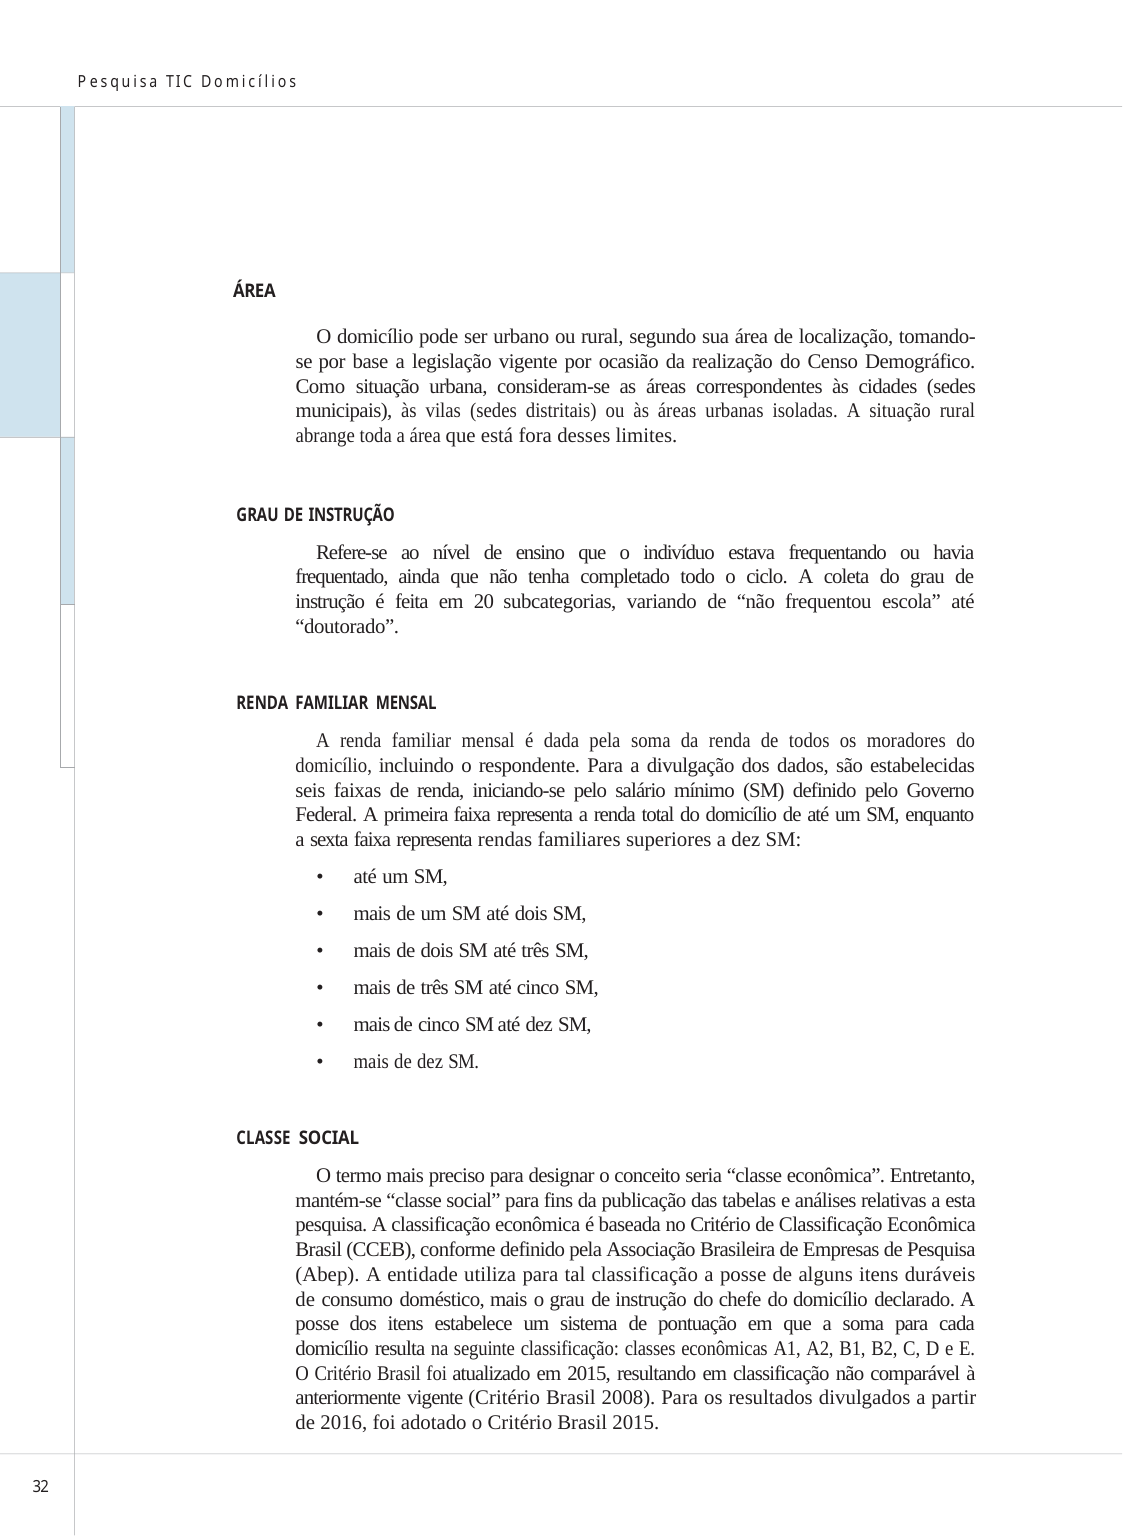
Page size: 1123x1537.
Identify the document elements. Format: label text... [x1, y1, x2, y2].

list mais de dois SM até três SM, [316, 938, 990, 962]
text O domicílio pode ser urbano ou rural, segundo sua área de localização, tomando-se por base a legislação vigente por ocasião da realização do Censo Demográfico. Como situação urbana, consideram-se as áreas correspondentes às cidades (sedes municipais), às vilas (sedes distritais) ou às áreas urbanas isoladas. A situação rural abrange toda a área que está fora desses limites. [295, 324, 976, 447]
text A renda familiar mensal é dada pela soma da renda de todos os moradores do domicílio, incluindo o respondente. Para a divulgação dos dados, são estabelecidas seis faixas de renda, iniciando-se pelo salário mínimo (SM) definido pelo Governo Federal. A primeira faixa representa a renda total do domicílio de até um SM, enquanto a sexta faixa representa rendas familiares superiores a dez SM: [295, 728, 976, 851]
list mais de dez SM. [316, 1048, 990, 1073]
list até um SM, [316, 864, 990, 888]
text RENDA FAMILIAR MENSAL [236, 689, 990, 715]
text GRAU DE INSTRUÇÃO [236, 501, 990, 527]
text CLASSE SOCIAL [236, 1124, 990, 1150]
text ÁREA [133, 277, 276, 302]
list mais de um SM até dois SM, [316, 901, 990, 925]
text O termo mais preciso para designar o conceito seria “classe econômica”. Entretanto, mantém-se “classe social” para fins da publicação das tabelas e análises relativas a esta pesquisa. A classificação econômica é baseada no Critério de Classificação Econômica Brasil (CCEB), conforme definido pela Associação Brasileira de Empresas de Pesquisa (Abep). A entidade utiliza para tal classificação a posse de alguns itens duráveis de consumo doméstico, mais o grau de instrução do chefe do domicílio declarado. A posse dos itens estabelece um sistema de pontuação em que a soma para cada domicílio resulta na seguinte classificação: classes econômicas A1, A2, B1, B2, C, D e E. O Critério Brasil foi atualizado em 2015, resultando em classificação não comparável à anteriormente vigente (Critério Brasil 2008). Para os resultados divulgados a partir de 2016, foi adotado o Critério Brasil 2015. [295, 1163, 976, 1434]
list mais de cinco SM até dez SM, [316, 1012, 990, 1036]
list mais de três SM até cinco SM, [316, 975, 990, 999]
text Refere-se ao nível de ensino que o indivíduo estava frequentando ou havia frequentado, ainda que não tenha completado todo o ciclo. A coleta do grau de instrução é feita em 20 subcategorias, variando de “não frequentou escola” até “doutorado”. [295, 540, 976, 638]
